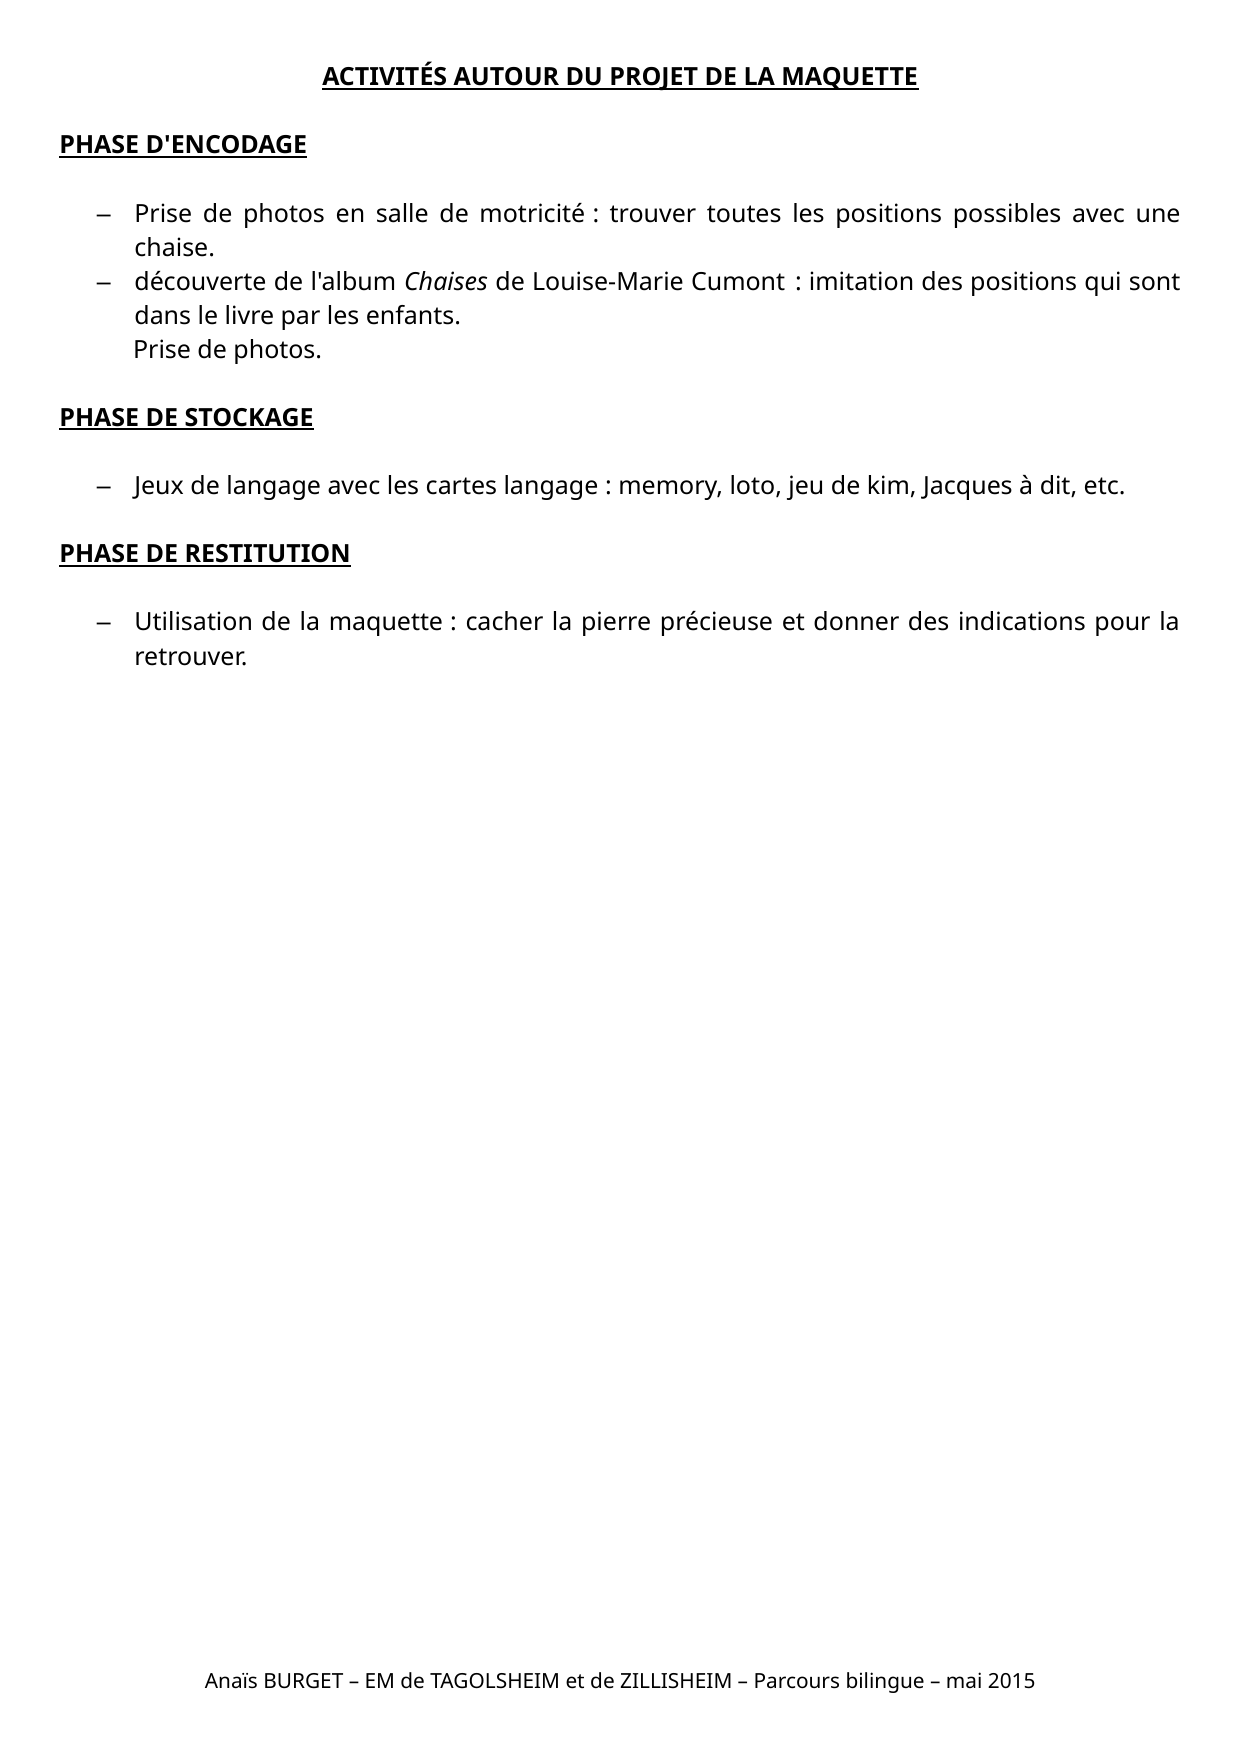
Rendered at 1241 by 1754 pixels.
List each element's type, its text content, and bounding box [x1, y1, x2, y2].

list découverte de l'album Chaises de Louise-Marie Cumont : imitation des positions qui sont dans le livre par les enfants. [97, 263, 1181, 332]
list Jeux de langage avec les cartes langage : memory, loto, jeu de kim, Jacques à dit, etc. [97, 468, 1181, 502]
text ACTIVITÉS AUTOUR DU PROJET DE LA MAQUETTE [59, 59, 1181, 93]
text PHASE D'ENCODAGE [59, 127, 1181, 161]
text PHASE DE RESTITUTION [59, 536, 1181, 570]
list Prise de photos en salle de motricité : trouver toutes les positions possibles avec une chaise. [97, 195, 1181, 263]
text PHASE DE STOCKAGE [59, 400, 1181, 434]
list Utilisation de la maquette : cacher la pierre précieuse et donner des indications pour la retrouver. [97, 604, 1181, 672]
text Prise de photos. [59, 332, 1181, 366]
